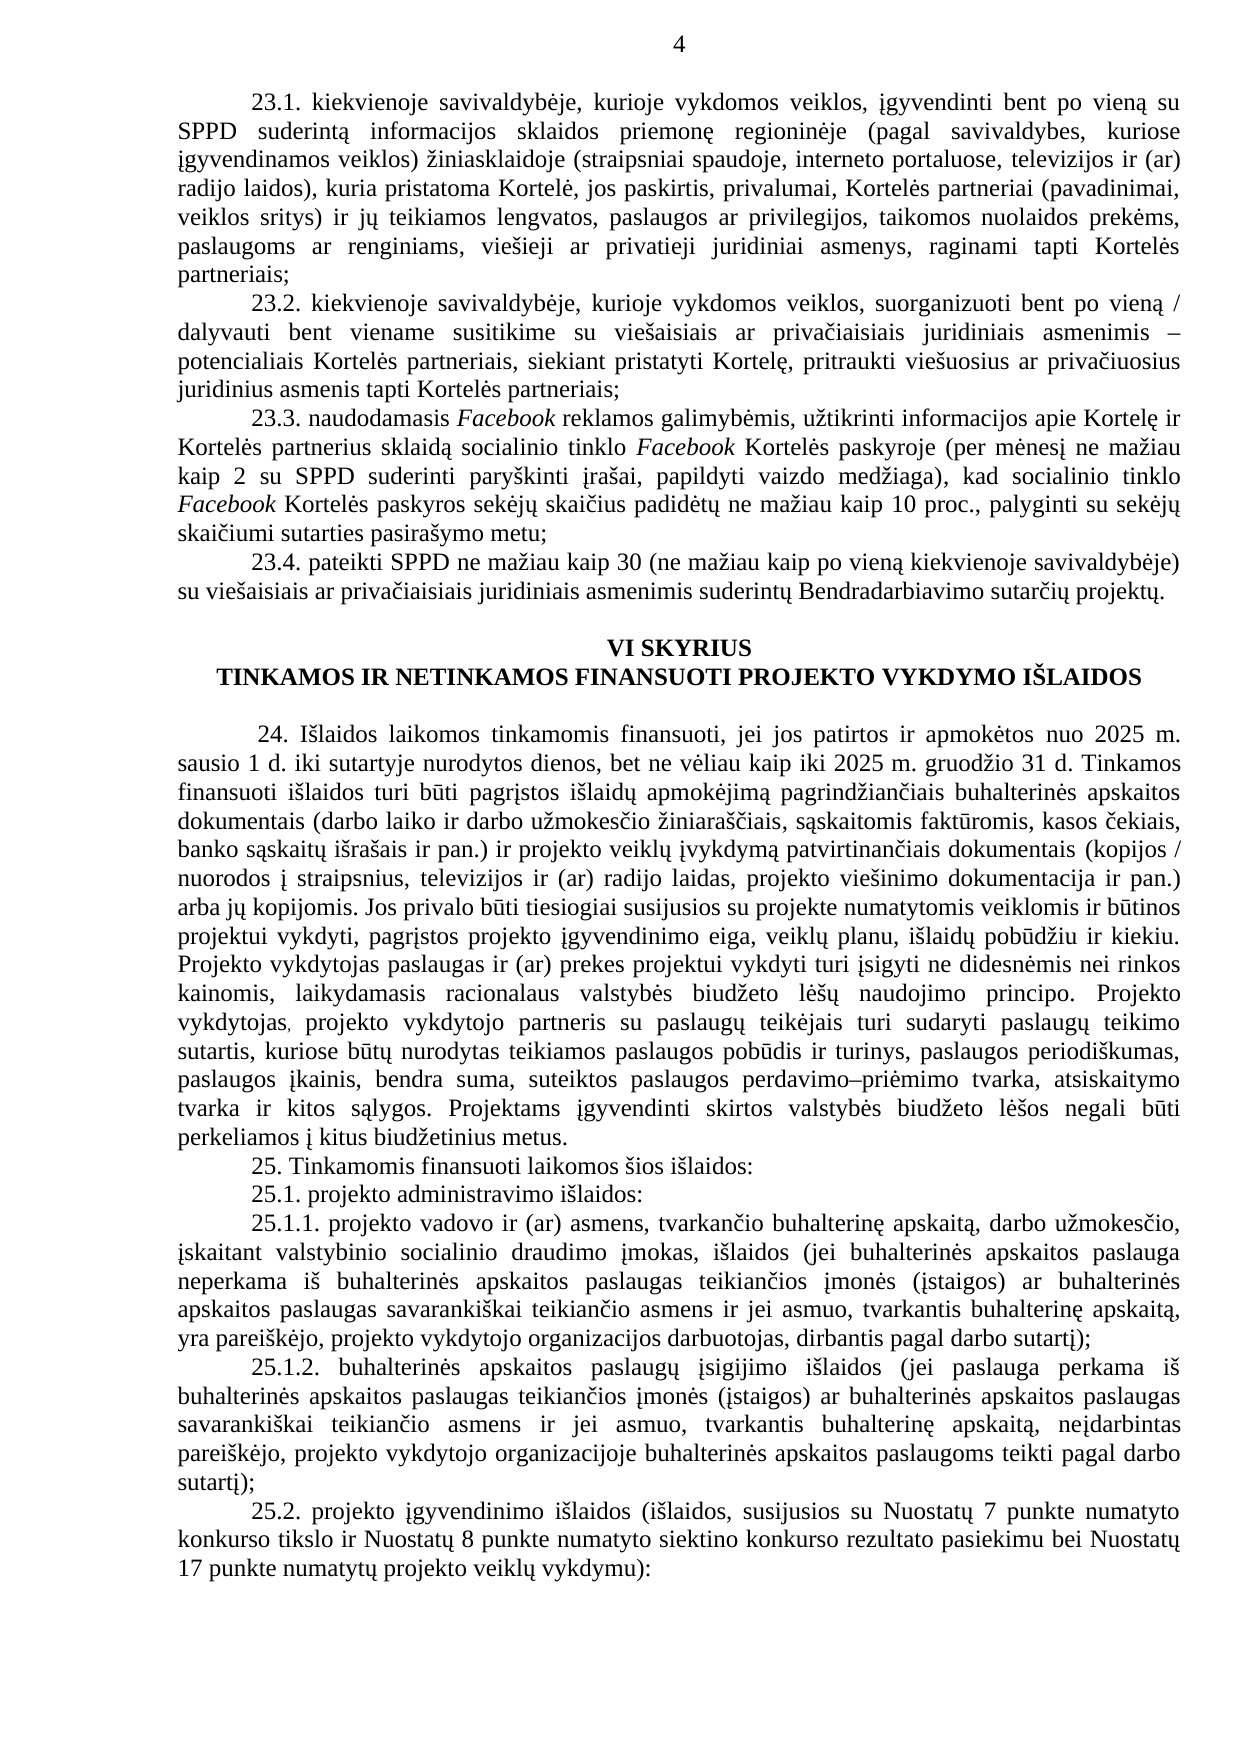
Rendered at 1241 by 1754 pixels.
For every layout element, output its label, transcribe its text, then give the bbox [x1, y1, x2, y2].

text 23.3. naudodamasis Facebook reklamos galimybėmis, užtikrinti informacijos apie Kortelę ir Kortelės partnerius sklaidą socialinio tinklo Facebook Kortelės paskyroje (per mėnesį ne mažiau kaip 2 su SPPD suderinti paryškinti įrašai, papildyti vaizdo medžiaga), kad socialinio tinklo Facebook Kortelės paskyros sekėjų skaičius padidėtų ne mažiau kaip 10 proc., palyginti su sekėjų skaičiumi sutarties pasirašymo metu; [177, 403, 1181, 547]
text VI SKYRIUS [177, 633, 1181, 662]
text 25.2. projekto įgyvendinimo išlaidos (išlaidos, susijusios su Nuostatų 7 punkte numatyto konkurso tikslo ir Nuostatų 8 punkte numatyto siektino konkurso rezultato pasiekimu bei Nuostatų 17 punkte numatytų projekto veiklų vykdymu): [177, 1496, 1181, 1582]
text 25.1. projekto administravimo išlaidos: [177, 1179, 1181, 1208]
text 23.4. pateikti SPPD ne mažiau kaip 30 (ne mažiau kaip po vieną kiekvienoje savivaldybėje) su viešaisiais ar privačiaisiais juridiniais asmenimis suderintų Bendradarbiavimo sutarčių projektų. [177, 547, 1181, 604]
text 25.1.2. buhalterinės apskaitos paslaugų įsigijimo išlaidos (jei paslauga perkama iš buhalterinės apskaitos paslaugas teikiančios įmonės (įstaigos) ar buhalterinės apskaitos paslaugas savarankiškai teikiančio asmens ir jei asmuo, tvarkantis buhalterinę apskaitą, neįdarbintas pareiškėjo, projekto vykdytojo organizacijoje buhalterinės apskaitos paslaugoms teikti pagal darbo sutartį); [177, 1352, 1181, 1496]
text 23.1. kiekvienoje savivaldybėje, kurioje vykdomos veiklos, įgyvendinti bent po vieną su SPPD suderintą informacijos sklaidos priemonę regioninėje (pagal savivaldybes, kuriose įgyvendinamos veiklos) žiniasklaidoje (straipsniai spaudoje, interneto portaluose, televizijos ir (ar) radijo laidos), kuria pristatoma Kortelė, jos paskirtis, privalumai, Kortelės partneriai (pavadinimai, veiklos sritys) ir jų teikiamos lengvatos, paslaugos ar privilegijos, taikomos nuolaidos prekėms, paslaugoms ar renginiams, viešieji ar privatieji juridiniai asmenys, raginami tapti Kortelės partneriais; [177, 87, 1181, 288]
text 25. Tinkamomis finansuoti laikomos šios išlaidos: [177, 1151, 1181, 1179]
text 23.2. kiekvienoje savivaldybėje, kurioje vykdomos veiklos, suorganizuoti bent po vieną / dalyvauti bent viename susitikime su viešaisiais ar privačiaisiais juridiniais asmenimis – potencialiais Kortelės partneriais, siekiant pristatyti Kortelę, pritraukti viešuosius ar privačiuosius juridinius asmenis tapti Kortelės partneriais; [177, 288, 1181, 403]
text TINKAMOS IR NETINKAMOS FINANSUOTI PROJEKTO VYKDYMO IŠLAIDOS [177, 662, 1181, 691]
text 25.1.1. projekto vadovo ir (ar) asmens, tvarkančio buhalterinę apskaitą, darbo užmokesčio, įskaitant valstybinio socialinio draudimo įmokas, išlaidos (jei buhalterinės apskaitos paslauga neperkama iš buhalterinės apskaitos paslaugas teikiančios įmonės (įstaigos) ar buhalterinės apskaitos paslaugas savarankiškai teikiančio asmens ir jei asmuo, tvarkantis buhalterinę apskaitą, yra pareiškėjo, projekto vykdytojo organizacijos darbuotojas, dirbantis pagal darbo sutartį); [177, 1208, 1181, 1352]
text 24. Išlaidos laikomos tinkamomis finansuoti, jei jos patirtos ir apmokėtos nuo 2025 m. sausio 1 d. iki sutartyje nurodytos dienos, bet ne vėliau kaip iki 2025 m. gruodžio 31 d. Tinkamos finansuoti išlaidos turi būti pagrįstos išlaidų apmokėjimą pagrindžiančiais buhalterinės apskaitos dokumentais (darbo laiko ir darbo užmokesčio žiniaraščiais, sąskaitomis faktūromis, kasos čekiais, banko sąskaitų išrašais ir pan.) ir projekto veiklų įvykdymą patvirtinančiais dokumentais (kopijos / nuorodos į straipsnius, televizijos ir (ar) radijo laidas, projekto viešinimo dokumentacija ir pan.) arba jų kopijomis. Jos privalo būti tiesiogiai susijusios su projekte numatytomis veiklomis ir būtinos projektui vykdyti, pagrįstos projekto įgyvendinimo eiga, veiklų planu, išlaidų pobūdžiu ir kiekiu. Projekto vykdytojas paslaugas ir (ar) prekes projektui vykdyti turi įsigyti ne didesnėmis nei rinkos kainomis, laikydamasis racionalaus valstybės biudžeto lėšų naudojimo principo. Projekto vykdytojas, projekto vykdytojo partneris su paslaugų teikėjais turi sudaryti paslaugų teikimo sutartis, kuriose būtų nurodytas teikiamos paslaugos pobūdis ir turinys, paslaugos periodiškumas, paslaugos įkainis, bendra suma, suteiktos paslaugos perdavimo–priėmimo tvarka, atsiskaitymo tvarka ir kitos sąlygos. Projektams įgyvendinti skirtos valstybės biudžeto lėšos negali būti perkeliamos į kitus biudžetinius metus. [177, 719, 1181, 1151]
